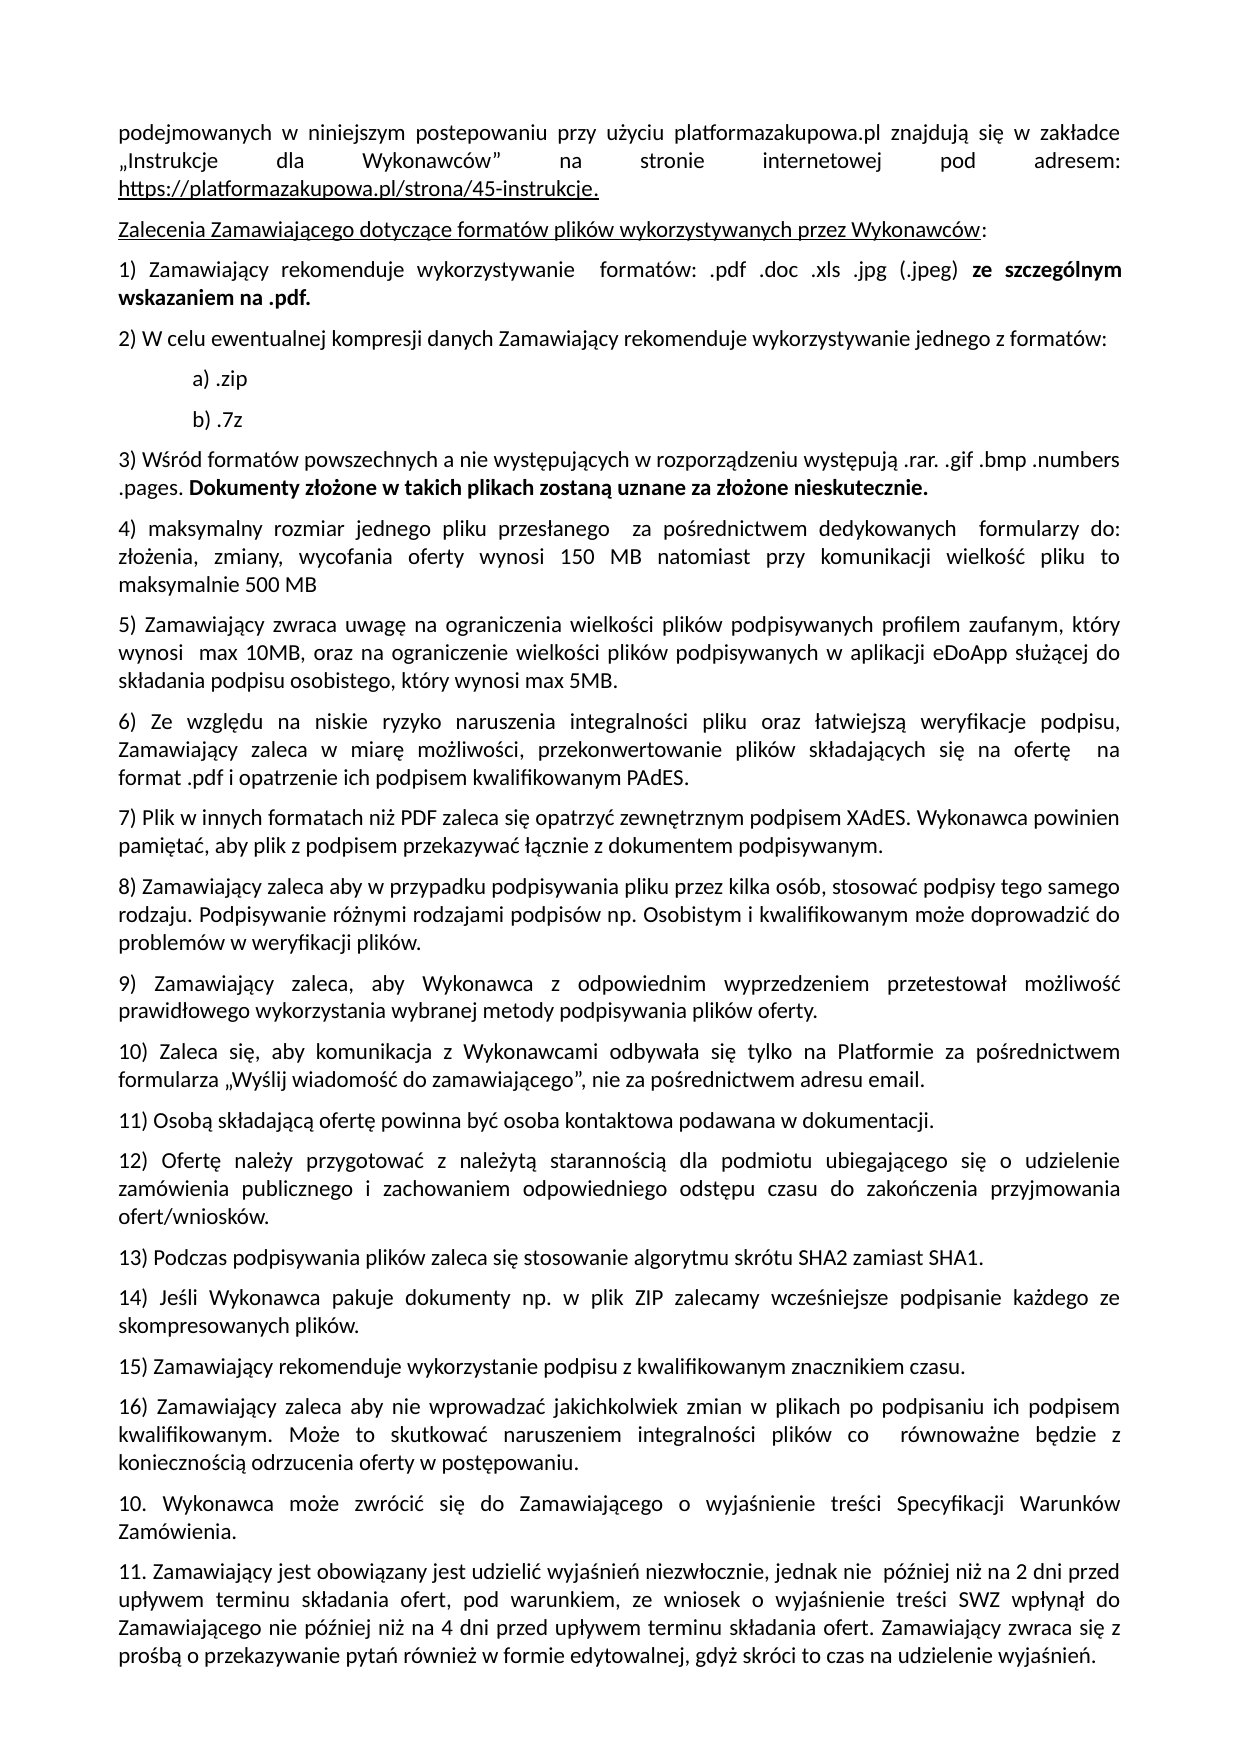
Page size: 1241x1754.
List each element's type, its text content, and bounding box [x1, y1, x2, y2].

text 8) Zamawiający zaleca aby w przypadku podpisywania pliku przez kilka osób, stosować podpisy tego samego rodzaju. Podpisywanie różnymi rodzajami podpisów np. Osobistym i kwalifikowanym może doprowadzić do problemów w weryfikacji plików. [118, 872, 1122, 956]
text 16) Zamawiający zaleca aby nie wprowadzać jakichkolwiek zmian w plikach po podpisaniu ich podpisem kwalifikowanym. Może to skutkować naruszeniem integralności plików co równoważne będzie z koniecznością odrzucenia oferty w postępowaniu. [118, 1392, 1122, 1476]
text 7) Plik w innych formatach niż PDF zaleca się opatrzyć zewnętrznym podpisem XAdES. Wykonawca powinien pamiętać, aby plik z podpisem przekazywać łącznie z dokumentem podpisywanym. [118, 803, 1122, 859]
text 10. Wykonawca może zwrócić się do Zamawiającego o wyjaśnienie treści Specyfikacji Warunków Zamówienia. [118, 1489, 1122, 1545]
text 6) Ze względu na niskie ryzyko naruszenia integralności pliku oraz łatwiejszą weryfikacje podpisu, Zamawiający zaleca w miarę możliwości, przekonwertowanie plików składających się na ofertę na format .pdf i opatrzenie ich podpisem kwalifikowanym PAdES. [118, 707, 1122, 791]
text 4) maksymalny rozmiar jednego pliku przesłanego za pośrednictwem dedykowanych formularzy do: złożenia, zmiany, wycofania oferty wynosi 150 MB natomiast przy komunikacji wielkość pliku to maksymalnie 500 MB [118, 514, 1122, 598]
text 1) Zamawiający rekomenduje wykorzystywanie formatów: .pdf .doc .xls .jpg (.jpeg) ze szczególnym wskazaniem na .pdf. [118, 255, 1122, 311]
text 5) Zamawiający zwraca uwagę na ograniczenia wielkości plików podpisywanych profilem zaufanym, który wynosi max 10MB, oraz na ograniczenie wielkości plików podpisywanych w aplikacji eDoApp służącej do składania podpisu osobistego, który wynosi max 5MB. [118, 610, 1122, 694]
text podejmowanych w niniejszym postepowaniu przy użyciu platformazakupowa.pl znajdują się w zakładce „Instrukcje dla Wykonawców” na stronie internetowej pod adresem: https://platformazakupowa.pl/strona/45-instrukcje. [118, 118, 1122, 202]
text 12) Ofertę należy przygotować z należytą starannością dla podmiotu ubiegającego się o udzielenie zamówienia publicznego i zachowaniem odpowiedniego odstępu czasu do zakończenia przyjmowania ofert/wniosków. [118, 1146, 1122, 1230]
text 10) Zaleca się, aby komunikacja z Wykonawcami odbywała się tylko na Platformie za pośrednictwem formularza „Wyślij wiadomość do zamawiającego”, nie za pośrednictwem adresu email. [118, 1037, 1122, 1093]
text Zalecenia Zamawiającego dotyczące formatów plików wykorzystywanych przez Wykonawców: [118, 215, 1122, 243]
text 13) Podczas podpisywania plików zaleca się stosowanie algorytmu skrótu SHA2 zamiast SHA1. [118, 1243, 1122, 1271]
text 14) Jeśli Wykonawca pakuje dokumenty np. w plik ZIP zalecamy wcześniejsze podpisanie każdego ze skompresowanych plików. [118, 1283, 1122, 1339]
text 2) W celu ewentualnej kompresji danych Zamawiający rekomenduje wykorzystywanie jednego z formatów: [118, 324, 1122, 352]
text 3) Wśród formatów powszechnych a nie występujących w rozporządzeniu występują .rar. .gif .bmp .numbers .pages. Dokumenty złożone w takich plikach zostaną uznane za złożone nieskutecznie. [118, 445, 1122, 501]
text 15) Zamawiający rekomenduje wykorzystanie podpisu z kwalifikowanym znacznikiem czasu. [118, 1352, 1122, 1380]
text a) .zip [118, 364, 1122, 392]
text 9) Zamawiający zaleca, aby Wykonawca z odpowiednim wyprzedzeniem przetestował możliwość prawidłowego wykorzystania wybranej metody podpisywania plików oferty. [118, 969, 1122, 1025]
text 11. Zamawiający jest obowiązany jest udzielić wyjaśnień niezwłocznie, jednak nie później niż na 2 dni przed upływem terminu składania ofert, pod warunkiem, ze wniosek o wyjaśnienie treści SWZ wpłynął do Zamawiającego nie później niż na 4 dni przed upływem terminu składania ofert. Zamawiający zwraca się z prośbą o przekazywanie pytań również w formie edytowalnej, gdyż skróci to czas na udzielenie wyjaśnień. [118, 1557, 1122, 1669]
text 11) Osobą składającą ofertę powinna być osoba kontaktowa podawana w dokumentacji. [118, 1106, 1122, 1134]
text b) .7z [118, 405, 1122, 433]
